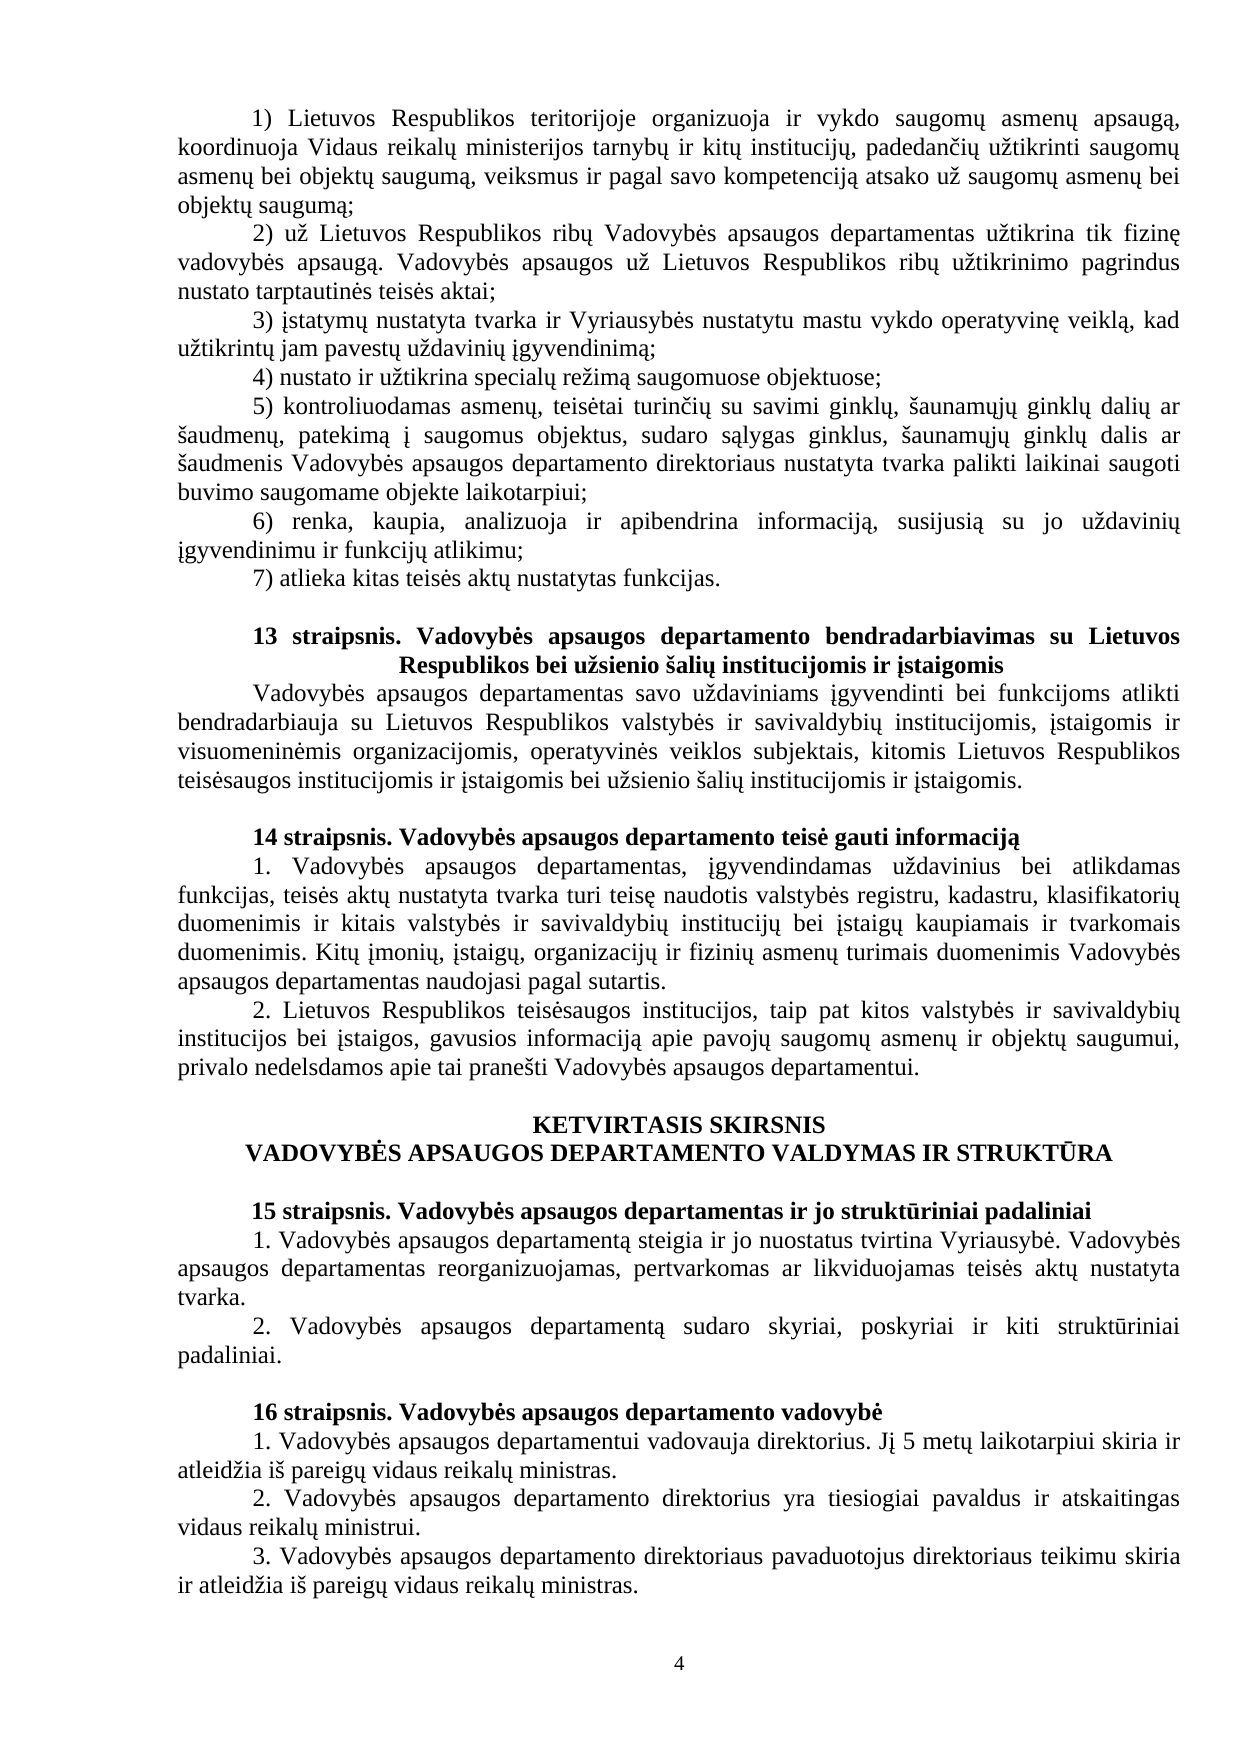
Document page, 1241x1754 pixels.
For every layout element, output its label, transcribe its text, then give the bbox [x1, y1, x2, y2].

text 1. Vadovybės apsaugos departamentas, įgyvendindamas uždavinius bei atlikdamas funkcijas, teisės aktų nustatyta tvarka turi teisę naudotis valstybės registru, kadastru, klasifikatorių duomenimis ir kitais valstybės ir savivaldybių institucijų bei įstaigų kaupiamais ir tvarkomais duomenimis. Kitų įmonių, įstaigų, organizacijų ir fizinių asmenų turimais duomenimis Vadovybės apsaugos departamentas naudojasi pagal sutartis. [177, 851, 1181, 995]
text 1. Vadovybės apsaugos departamentą steigia ir jo nuostatus tvirtina Vyriausybė. Vadovybės apsaugos departamentas reorganizuojamas, pertvarkomas ar likviduojamas teisės aktų nustatyta tvarka. [177, 1225, 1181, 1311]
text Vadovybės apsaugos departamentas savo uždaviniams įgyvendinti bei funkcijoms atlikti bendradarbiauja su Lietuvos Respublikos valstybės ir savivaldybių institucijomis, įstaigomis ir visuomeninėmis organizacijomis, operatyvinės veiklos subjektais, kitomis Lietuvos Respublikos teisėsaugos institucijomis ir įstaigomis bei užsienio šalių institucijomis ir įstaigomis. [177, 678, 1181, 793]
text 5) kontroliuodamas asmenų, teisėtai turinčių su savimi ginklų, šaunamųjų ginklų dalių ar šaudmenų, patekimą į saugomus objektus, sudaro sąlygas ginklus, šaunamųjų ginklų dalis ar šaudmenis Vadovybės apsaugos departamento direktoriaus nustatyta tvarka palikti laikinai saugoti buvimo saugomame objekte laikotarpiui; [177, 391, 1181, 506]
text 3. Vadovybės apsaugos departamento direktoriaus pavaduotojus direktoriaus teikimu skiria ir atleidžia iš pareigų vidaus reikalų ministras. [177, 1541, 1181, 1598]
text 2) už Lietuvos Respublikos ribų Vadovybės apsaugos departamentas užtikrina tik fizinę vadovybės apsaugą. Vadovybės apsaugos už Lietuvos Respublikos ribų užtikrinimo pagrindus nustato tarptautinės teisės aktai; [177, 218, 1181, 305]
text 2. Vadovybės apsaugos departamentą sudaro skyriai, poskyriai ir kiti struktūriniai padaliniai. [177, 1311, 1181, 1368]
text 1) Lietuvos Respublikos teritorijoje organizuoja ir vykdo saugomų asmenų apsaugą, koordinuoja Vidaus reikalų ministerijos tarnybų ir kitų institucijų, padedančių užtikrinti saugomų asmenų bei objektų saugumą, veiksmus ir pagal savo kompetenciją atsako už saugomų asmenų bei objektų saugumą; [177, 103, 1181, 218]
text 2. Vadovybės apsaugos departamento direktorius yra tiesiogiai pavaldus ir atskaitingas vidaus reikalų ministrui. [177, 1483, 1181, 1541]
text VADOVYBĖS APSAUGOS DEPARTAMENTO VALDYMAS IR STRUKTŪRA [177, 1138, 1181, 1167]
text 6) renka, kaupia, analizuoja ir apibendrina informaciją, susijusią su jo uždavinių įgyvendinimu ir funkcijų atlikimu; [177, 506, 1181, 563]
text 2. Lietuvos Respublikos teisėsaugos institucijos, taip pat kitos valstybės ir savivaldybių institucijos bei įstaigos, gavusios informaciją apie pavojų saugomų asmenų ir objektų saugumui, privalo nedelsdamos apie tai pranešti Vadovybės apsaugos departamentui. [177, 995, 1181, 1081]
text 4) nustato ir užtikrina specialų režimą saugomuose objektuose; [177, 362, 1181, 391]
text KETVIRTASIS SKIRSNIS [177, 1110, 1181, 1138]
text 3) įstatymų nustatyta tvarka ir Vyriausybės nustatytu mastu vykdo operatyvinę veiklą, kad užtikrintų jam pavestų uždavinių įgyvendinimą; [177, 305, 1181, 362]
text 16 straipsnis. Vadovybės apsaugos departamento vadovybė [177, 1397, 1181, 1426]
text 14 straipsnis. Vadovybės apsaugos departamento teisė gauti informaciją [177, 822, 1181, 851]
text 13 straipsnis. Vadovybės apsaugos departamento bendradarbiavimas su Lietuvos Respublikos bei užsienio šalių institucijomis ir įstaigomis [252, 621, 1181, 678]
text 1. Vadovybės apsaugos departamentui vadovauja direktorius. Jį 5 metų laikotarpiui skiria ir atleidžia iš pareigų vidaus reikalų ministras. [177, 1426, 1181, 1483]
text 7) atlieka kitas teisės aktų nustatytas funkcijas. [177, 563, 1181, 592]
text 15 straipsnis. Vadovybės apsaugos departamentas ir jo struktūriniai padaliniai [251, 1196, 1181, 1225]
